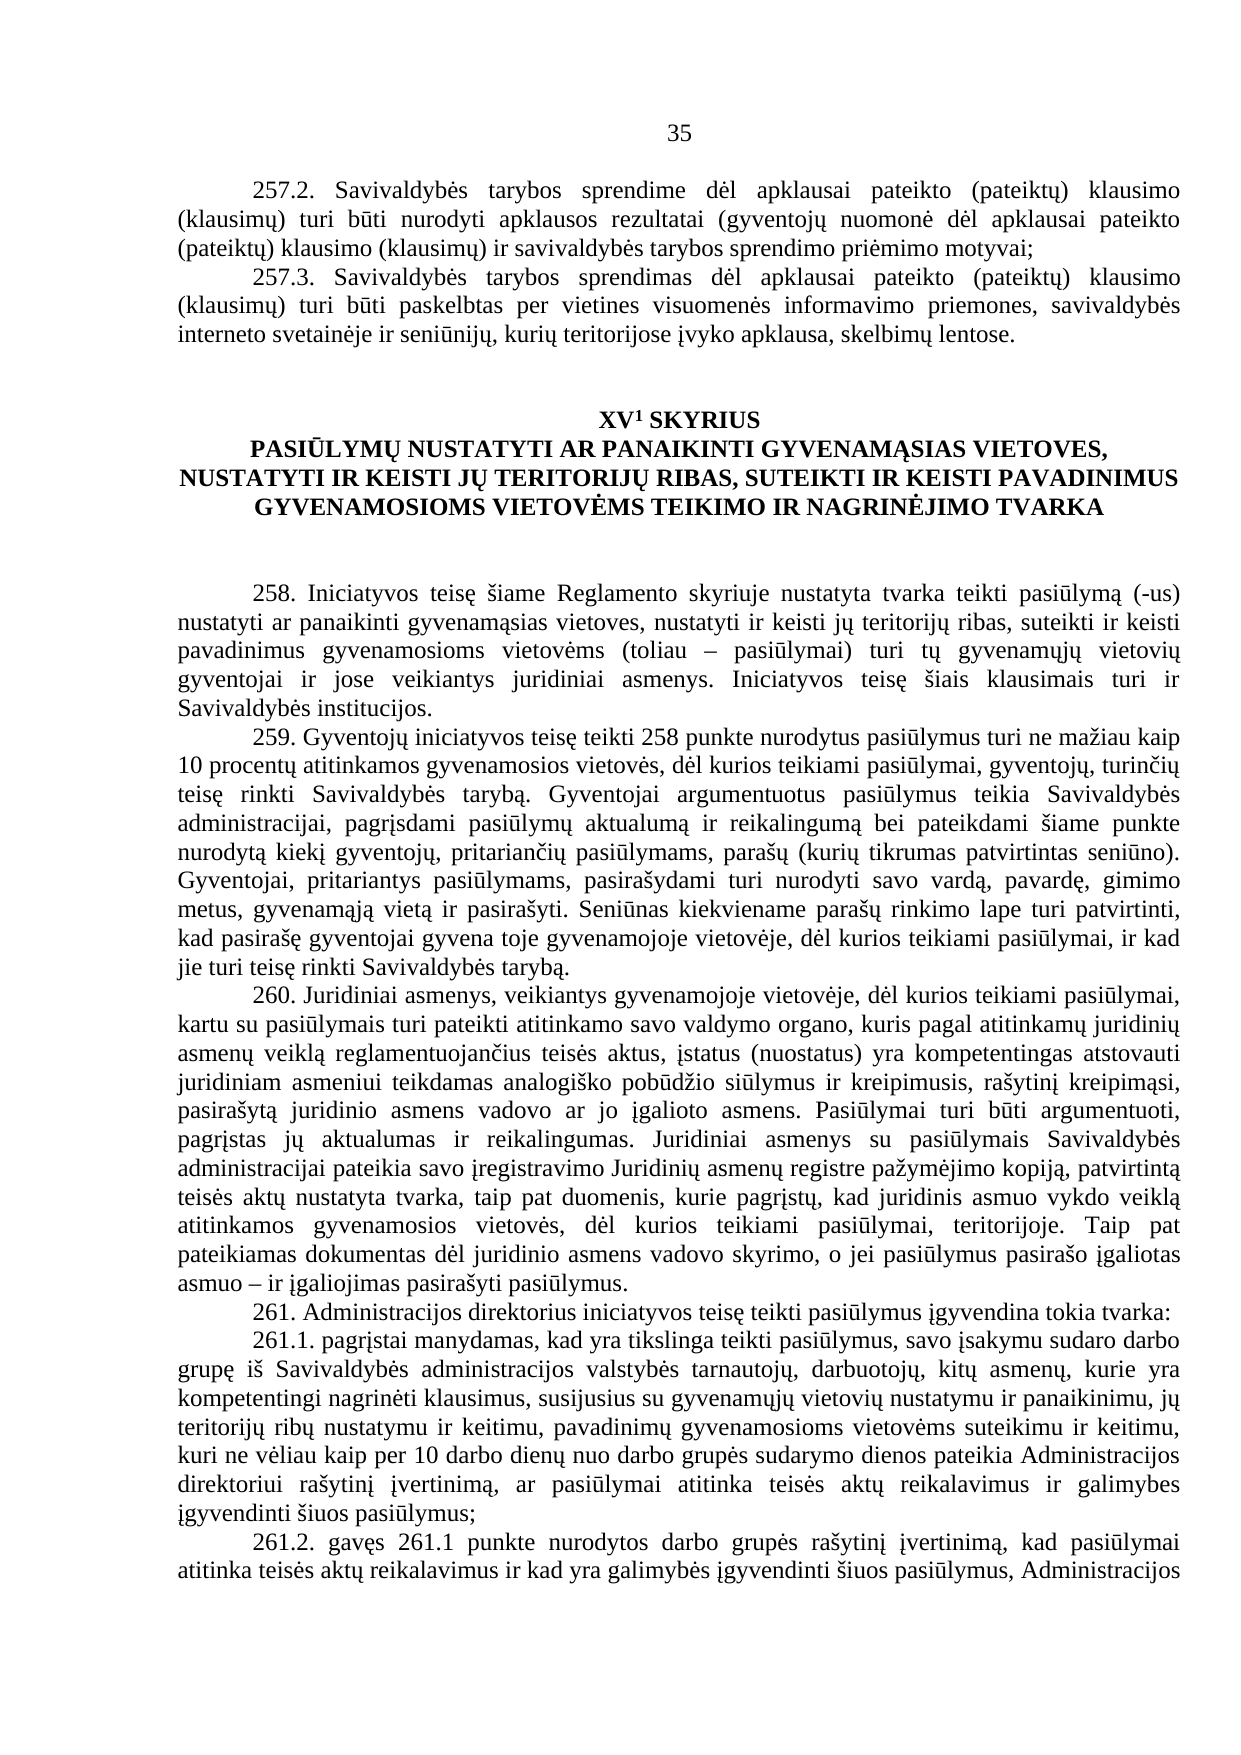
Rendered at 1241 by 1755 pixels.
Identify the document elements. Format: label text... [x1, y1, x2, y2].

text PASIŪLYMŲ NUSTATYTI AR PANAIKINTI GYVENAMĄSIAS VIETOVES, NUSTATYTI IR KEISTI JŲ TERITORIJŲ RIBAS, SUTEIKTI IR KEISTI PAVADINIMUS GYVENAMOSIOMS VIETOVĖMS TEIKIMO IR NAGRINĖJIMO TVARKA [177, 434, 1181, 521]
text 261. Administracijos direktorius iniciatyvos teisę teikti pasiūlymus įgyvendina tokia tvarka: [177, 1297, 1181, 1326]
text XV1 SKYRIUS [177, 406, 1181, 434]
text 258. Iniciatyvos teisę šiame Reglamento skyriuje nustatyta tvarka teikti pasiūlymą (-us) nustatyti ar panaikinti gyvenamąsias vietoves, nustatyti ir keisti jų teritorijų ribas, suteikti ir keisti pavadinimus gyvenamosioms vietovėms (toliau – pasiūlymai) turi tų gyvenamųjų vietovių gyventojai ir jose veikiantys juridiniai asmenys. Iniciatyvos teisę šiais klausimais turi ir Savivaldybės institucijos. [177, 578, 1181, 722]
text 257.3. Savivaldybės tarybos sprendimas dėl apklausai pateikto (pateiktų) klausimo (klausimų) turi būti paskelbtas per vietines visuomenės informavimo priemones, savivaldybės interneto svetainėje ir seniūnijų, kurių teritorijose įvyko apklausa, skelbimų lentose. [177, 262, 1181, 348]
text 261.2. gavęs 261.1 punkte nurodytos darbo grupės rašytinį įvertinimą, kad pasiūlymai atitinka teisės aktų reikalavimus ir kad yra galimybės įgyvendinti šiuos pasiūlymus, Administracijos [177, 1527, 1181, 1584]
text 260. Juridiniai asmenys, veikiantys gyvenamojoje vietovėje, dėl kurios teikiami pasiūlymai, kartu su pasiūlymais turi pateikti atitinkamo savo valdymo organo, kuris pagal atitinkamų juridinių asmenų veiklą reglamentuojančius teisės aktus, įstatus (nuostatus) yra kompetentingas atstovauti juridiniam asmeniui teikdamas analogiško pobūdžio siūlymus ir kreipimusis, rašytinį kreipimąsi, pasirašytą juridinio asmens vadovo ar jo įgalioto asmens. Pasiūlymai turi būti argumentuoti, pagrįstas jų aktualumas ir reikalingumas. Juridiniai asmenys su pasiūlymais Savivaldybės administracijai pateikia savo įregistravimo Juridinių asmenų registre pažymėjimo kopiją, patvirtintą teisės aktų nustatyta tvarka, taip pat duomenis, kurie pagrįstų, kad juridinis asmuo vykdo veiklą atitinkamos gyvenamosios vietovės, dėl kurios teikiami pasiūlymai, teritorijoje. Taip pat pateikiamas dokumentas dėl juridinio asmens vadovo skyrimo, o jei pasiūlymus pasirašo įgaliotas asmuo – ir įgaliojimas pasirašyti pasiūlymus. [177, 981, 1181, 1297]
text 259. Gyventojų iniciatyvos teisę teikti 258 punkte nurodytus pasiūlymus turi ne mažiau kaip 10 procentų atitinkamos gyvenamosios vietovės, dėl kurios teikiami pasiūlymai, gyventojų, turinčių teisę rinkti Savivaldybės tarybą. Gyventojai argumentuotus pasiūlymus teikia Savivaldybės administracijai, pagrįsdami pasiūlymų aktualumą ir reikalingumą bei pateikdami šiame punkte nurodytą kiekį gyventojų, pritariančių pasiūlymams, parašų (kurių tikrumas patvirtintas seniūno). Gyventojai, pritariantys pasiūlymams, pasirašydami turi nurodyti savo vardą, pavardę, gimimo metus, gyvenamąją vietą ir pasirašyti. Seniūnas kiekviename parašų rinkimo lape turi patvirtinti, kad pasirašę gyventojai gyvena toje gyvenamojoje vietovėje, dėl kurios teikiami pasiūlymai, ir kad jie turi teisę rinkti Savivaldybės tarybą. [177, 722, 1181, 981]
text 261.1. pagrįstai manydamas, kad yra tikslinga teikti pasiūlymus, savo įsakymu sudaro darbo grupę iš Savivaldybės administracijos valstybės tarnautojų, darbuotojų, kitų asmenų, kurie yra kompetentingi nagrinėti klausimus, susijusius su gyvenamųjų vietovių nustatymu ir panaikinimu, jų teritorijų ribų nustatymu ir keitimu, pavadinimų gyvenamosioms vietovėms suteikimu ir keitimu, kuri ne vėliau kaip per 10 darbo dienų nuo darbo grupės sudarymo dienos pateikia Administracijos direktoriui rašytinį įvertinimą, ar pasiūlymai atitinka teisės aktų reikalavimus ir galimybes įgyvendinti šiuos pasiūlymus; [177, 1326, 1181, 1527]
text 257.2. Savivaldybės tarybos sprendime dėl apklausai pateikto (pateiktų) klausimo (klausimų) turi būti nurodyti apklausos rezultatai (gyventojų nuomonė dėl apklausai pateikto (pateiktų) klausimo (klausimų) ir savivaldybės tarybos sprendimo priėmimo motyvai; [177, 176, 1181, 262]
